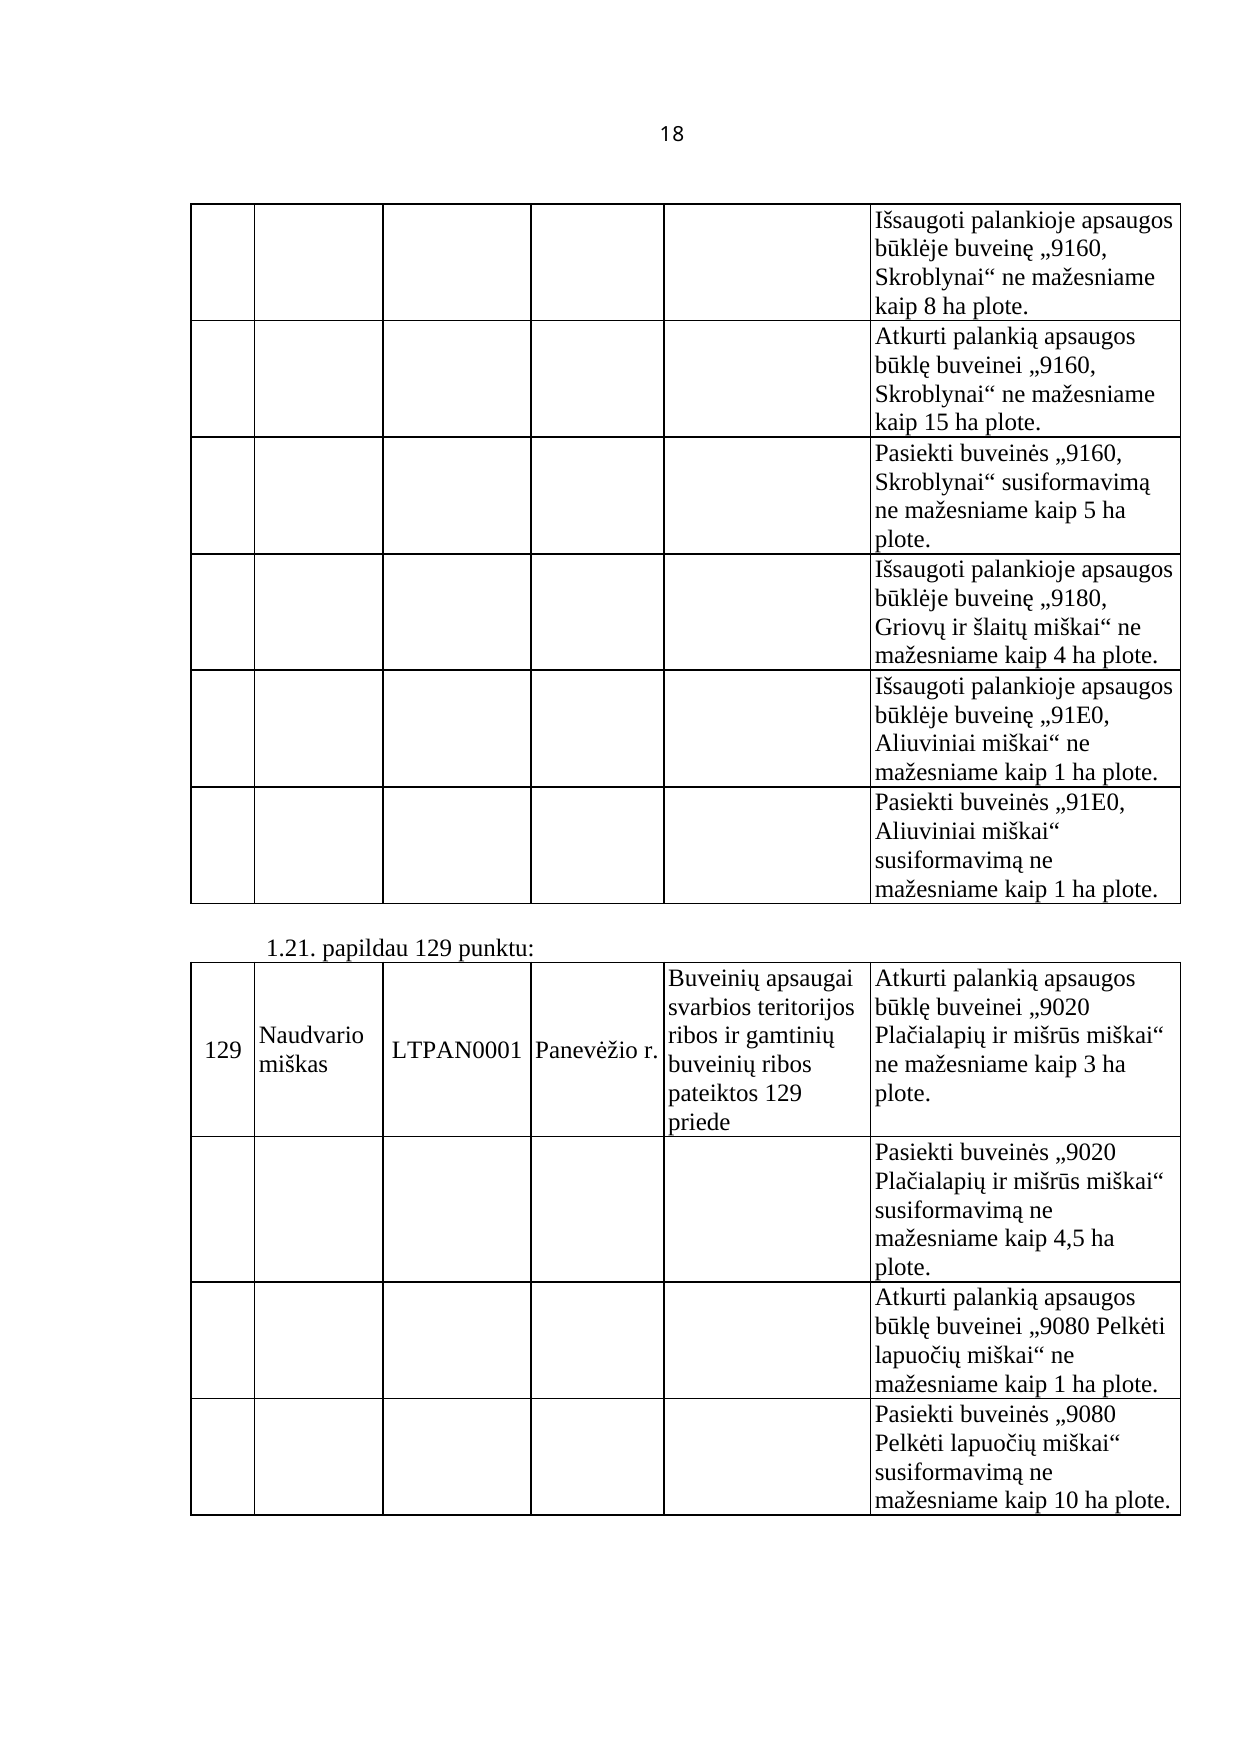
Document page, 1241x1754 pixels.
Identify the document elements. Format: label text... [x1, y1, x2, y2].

table_cell Pasiekti buveinės „91E0, Aliuviniai miškai“ susiformavimą ne mažesniame kaip 1 ha plote. [871, 788, 1180, 902]
table_header Panevėžio r. [532, 963, 663, 1136]
table_header Naudvario miškas [255, 963, 382, 1136]
table_cell [255, 1283, 382, 1397]
table_cell [384, 788, 530, 902]
table_cell [384, 438, 530, 553]
table_cell [255, 671, 382, 786]
table_cell [384, 671, 530, 786]
table_cell [532, 1283, 663, 1397]
table_cell [255, 788, 382, 902]
table_cell [665, 321, 870, 436]
table_cell Atkurti palankią apsaugos būklę buveinei „9160, Skroblynai“ ne mažesniame kaip 15 ha plote. [871, 321, 1180, 436]
table_cell Išsaugoti palankioje apsaugos būklėje buveinę „91E0, Aliuviniai miškai“ ne mažesniame kaip 1 ha plote. [871, 671, 1180, 786]
table_cell [192, 1283, 254, 1397]
table_cell [665, 1137, 870, 1281]
table_cell Pasiekti buveinės „9080 Pelkėti lapuočių miškai“ susiformavimą ne mažesniame kaip 10 ha plote. [871, 1399, 1180, 1514]
table_cell [384, 205, 530, 320]
text 1.21. papildau 129 punktu: [177, 933, 1166, 962]
table_cell [665, 788, 870, 902]
table_cell [255, 1399, 382, 1514]
table_cell [665, 438, 870, 553]
table_cell [192, 788, 254, 902]
table_cell [192, 671, 254, 786]
table_header 129 [192, 963, 254, 1136]
table_cell [532, 1137, 663, 1281]
table_cell Išsaugoti palankioje apsaugos būklėje buveinę „9180, Griovų ir šlaitų miškai“ ne mažesniame kaip 4 ha plote. [871, 555, 1180, 669]
table_cell [192, 1137, 254, 1281]
table_cell [665, 1283, 870, 1397]
table_cell [384, 321, 530, 436]
table_cell Pasiekti buveinės „9020 Plačialapių ir mišrūs miškai“ susiformavimą ne mažesniame kaip 4,5 ha plote. [871, 1137, 1180, 1281]
table_cell [384, 1399, 530, 1514]
table_header Buveinių apsaugai svarbios teritorijos ribos ir gamtinių buveinių ribos pateiktos 129 priede [665, 963, 870, 1136]
table_cell [384, 555, 530, 669]
table_cell [384, 1283, 530, 1397]
table_cell [532, 205, 663, 320]
table_cell [532, 438, 663, 553]
table_cell [665, 205, 870, 320]
table_cell [192, 555, 254, 669]
table_cell [255, 1137, 382, 1281]
table_cell [532, 671, 663, 786]
table_cell [255, 205, 382, 320]
table_cell [192, 438, 254, 553]
table_cell [665, 1399, 870, 1514]
table_cell [255, 321, 382, 436]
table_header LTPAN0001 [384, 963, 530, 1136]
table_cell Išsaugoti palankioje apsaugos būklėje buveinę „9160, Skroblynai“ ne mažesniame kaip 8 ha plote. [871, 205, 1180, 320]
table_cell [532, 321, 663, 436]
table_cell [532, 1399, 663, 1514]
table_cell [532, 788, 663, 902]
table_header Atkurti palankią apsaugos būklę buveinei „9020 Plačialapių ir mišrūs miškai“ ne mažesniame kaip 3 ha plote. [871, 963, 1180, 1136]
table_cell [384, 1137, 530, 1281]
table_cell [192, 205, 254, 320]
table_cell Pasiekti buveinės „9160, Skroblynai“ susiformavimą ne mažesniame kaip 5 ha plote. [871, 438, 1180, 553]
table_cell [192, 321, 254, 436]
table_cell Atkurti palankią apsaugos būklę buveinei „9080 Pelkėti lapuočių miškai“ ne mažesniame kaip 1 ha plote. [871, 1283, 1180, 1397]
table_cell [192, 1399, 254, 1514]
table_cell [532, 555, 663, 669]
table_cell [255, 438, 382, 553]
table_cell [665, 671, 870, 786]
table_cell [665, 555, 870, 669]
table_cell [255, 555, 382, 669]
